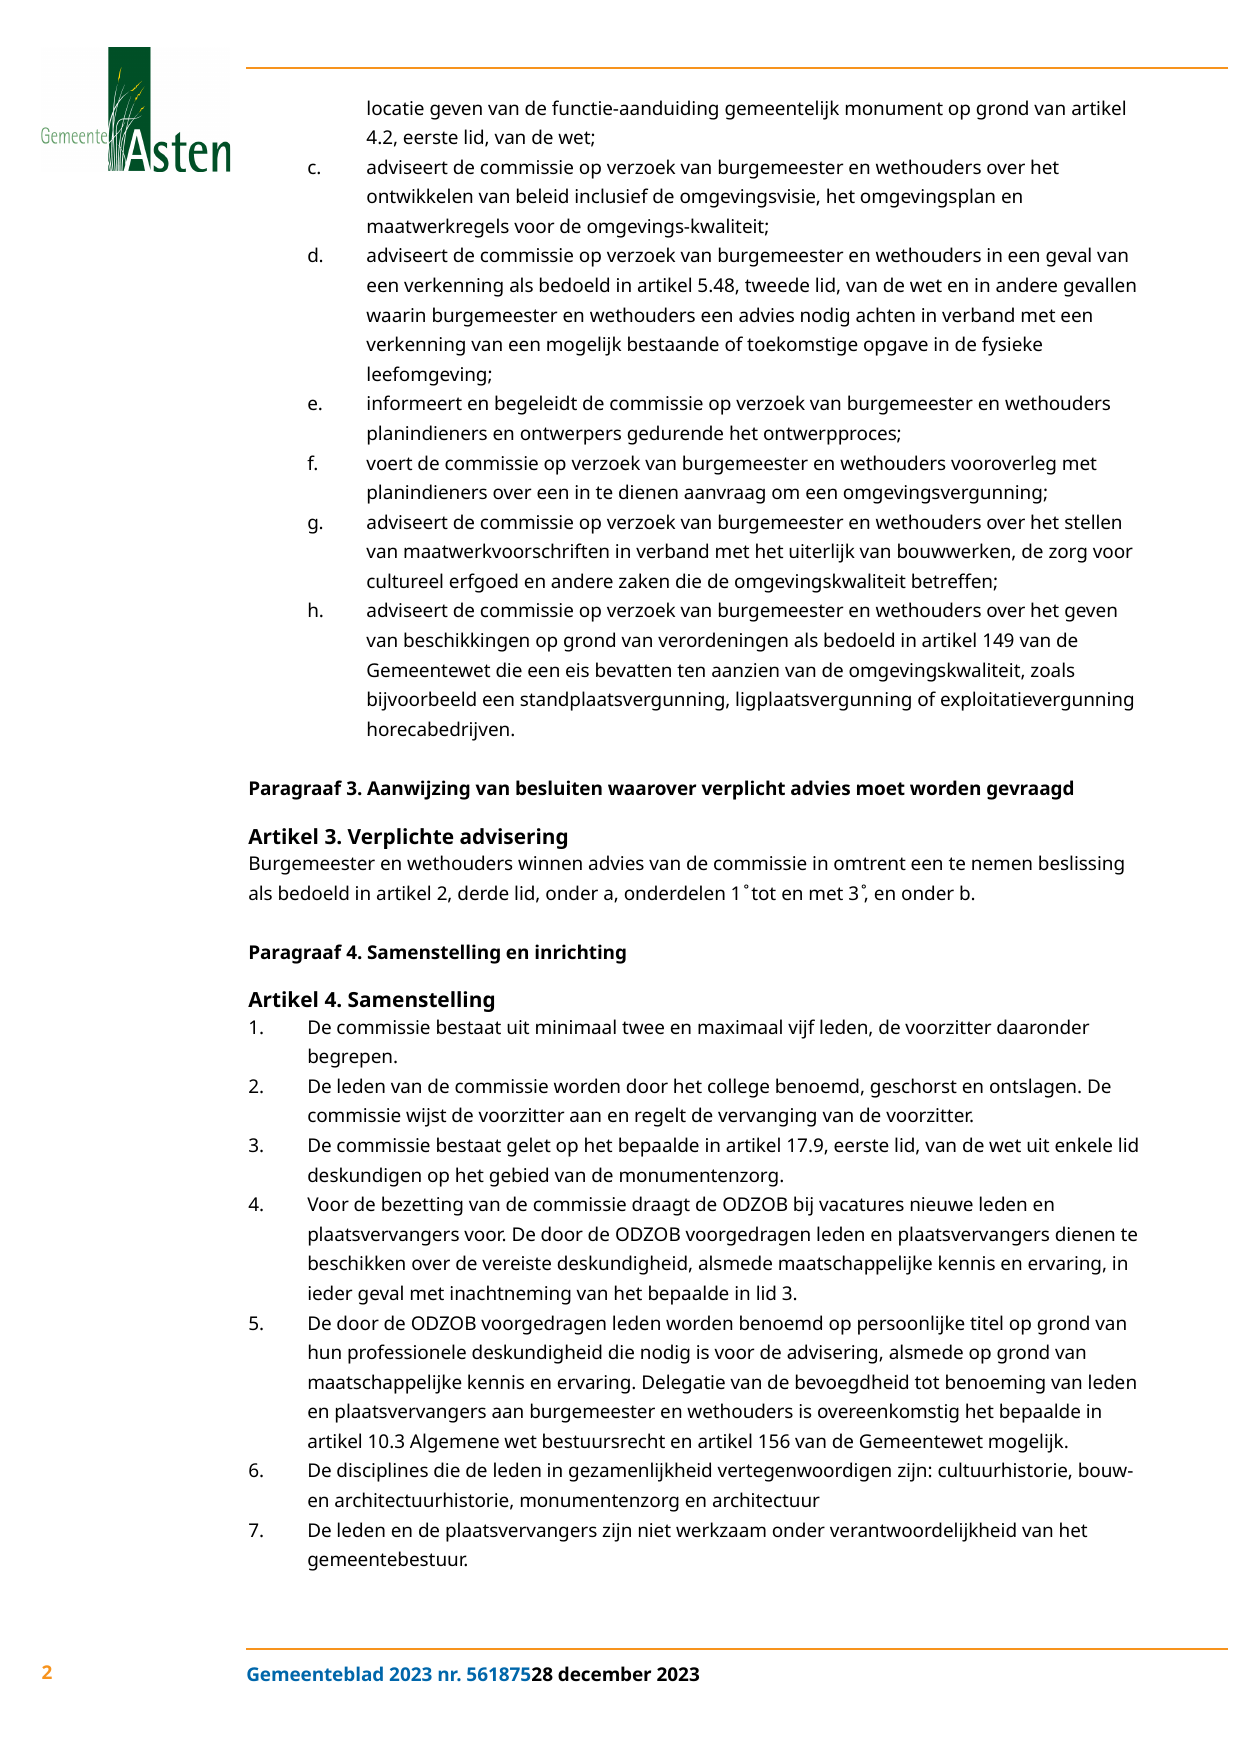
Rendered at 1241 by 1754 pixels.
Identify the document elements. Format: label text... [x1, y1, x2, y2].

list De disciplines die de leden in gezamenlijkheid vertegenwoordigen zijn: cultuurhistorie, bouw- en architectuurhistorie, monumentenzorg en architectuur [248, 1458, 1152, 1513]
list locatie geven van de functie-aanduiding gemeentelijk monument op grond van artikel 4.2, eerste lid, van de wet; [307, 95, 1152, 150]
text Paragraaf 3. Aanwijzing van besluiten waarover verplicht advies moet worden gevraagd [248, 775, 1152, 801]
list adviseert de commissie op verzoek van burgemeester en wethouders over het ontwikkelen van beleid inclusief de omgevingsvisie, het omgevingsplan en maatwerkregels voor de omgevings-kwaliteit; [307, 154, 1152, 239]
text Artikel 4. Samenstelling [248, 986, 1152, 1014]
list De leden en de plaatsvervangers zijn niet werkzaam onder verantwoordelijkheid van het gemeentebestuur. [248, 1517, 1152, 1572]
list adviseert de commissie op verzoek van burgemeester en wethouders over het geven van beschikkingen op grond van verordeningen als bedoeld in artikel 149 van de Gemeentewet die een eis bevatten ten aanzien van de omgevingskwaliteit, zoals bijvoorbeeld een standplaatsvergunning, ligplaatsvergunning of exploitatievergunning horecabedrijven. [307, 598, 1152, 742]
text Burgemeester en wethouders winnen advies van de commissie in omtrent een te nemen beslissing als bedoeld in artikel 2, derde lid, onder a, onderdelen 1 ̊ tot en met 3 ̊, en onder b. [248, 850, 1152, 906]
list De door de ODZOB voorgedragen leden worden benoemd op persoonlijke titel op grond van hun professionele deskundigheid die nodig is voor de advisering, alsmede op grond van maatschappelijke kennis en ervaring. Delegatie van de bevoegdheid tot benoeming van leden en plaatsvervangers aan burgemeester en wethouders is overeenkomstig het bepaalde in artikel 10.3 Algemene wet bestuursrecht en artikel 156 van de Gemeentewet mogelijk. [248, 1310, 1152, 1454]
picture [41, 47, 231, 172]
list adviseert de commissie op verzoek van burgemeester en wethouders in een geval van een verkenning als bedoeld in artikel 5.48, tweede lid, van de wet en in andere gevallen waarin burgemeester en wethouders een advies nodig achten in verband met een verkenning van een mogelijk bestaande of toekomstige opgave in de fysieke leefomgeving; [307, 243, 1152, 387]
list De leden van de commissie worden door het college benoemd, geschorst en ontslagen. De commissie wijst de voorzitter aan en regelt de vervanging van de voorzitter. [248, 1073, 1152, 1128]
list informeert en begeleidt de commissie op verzoek van burgemeester en wethouders planindieners en ontwerpers gedurende het ontwerpproces; [307, 391, 1152, 446]
text Artikel 3. Verplichte advisering [248, 822, 1152, 850]
text Paragraaf 4. Samenstelling en inrichting [248, 939, 1152, 965]
list voert de commissie op verzoek van burgemeester en wethouders vooroverleg met planindieners over een in te dienen aanvraag om een omgevingsvergunning; [307, 450, 1152, 505]
list De commissie bestaat uit minimaal twee en maximaal vijf leden, de voorzitter daaronder begrepen. [248, 1014, 1152, 1069]
list De commissie bestaat gelet op het bepaalde in artikel 17.9, eerste lid, van de wet uit enkele lid deskundigen op het gebied van de monumentenzorg. [248, 1132, 1152, 1188]
list Voor de bezetting van de commissie draagt de ODZOB bij vacatures nieuwe leden en plaatsvervangers voor. De door de ODZOB voorgedragen leden en plaatsvervangers dienen te beschikken over de vereiste deskundigheid, alsmede maatschappelijke kennis en ervaring, in ieder geval met inachtneming van het bepaalde in lid 3. [248, 1191, 1152, 1306]
list adviseert de commissie op verzoek van burgemeester en wethouders over het stellen van maatwerkvoorschriften in verband met het uiterlijk van bouwwerken, de zorg voor cultureel erfgoed en andere zaken die de omgevingskwaliteit betreffen; [307, 509, 1152, 594]
